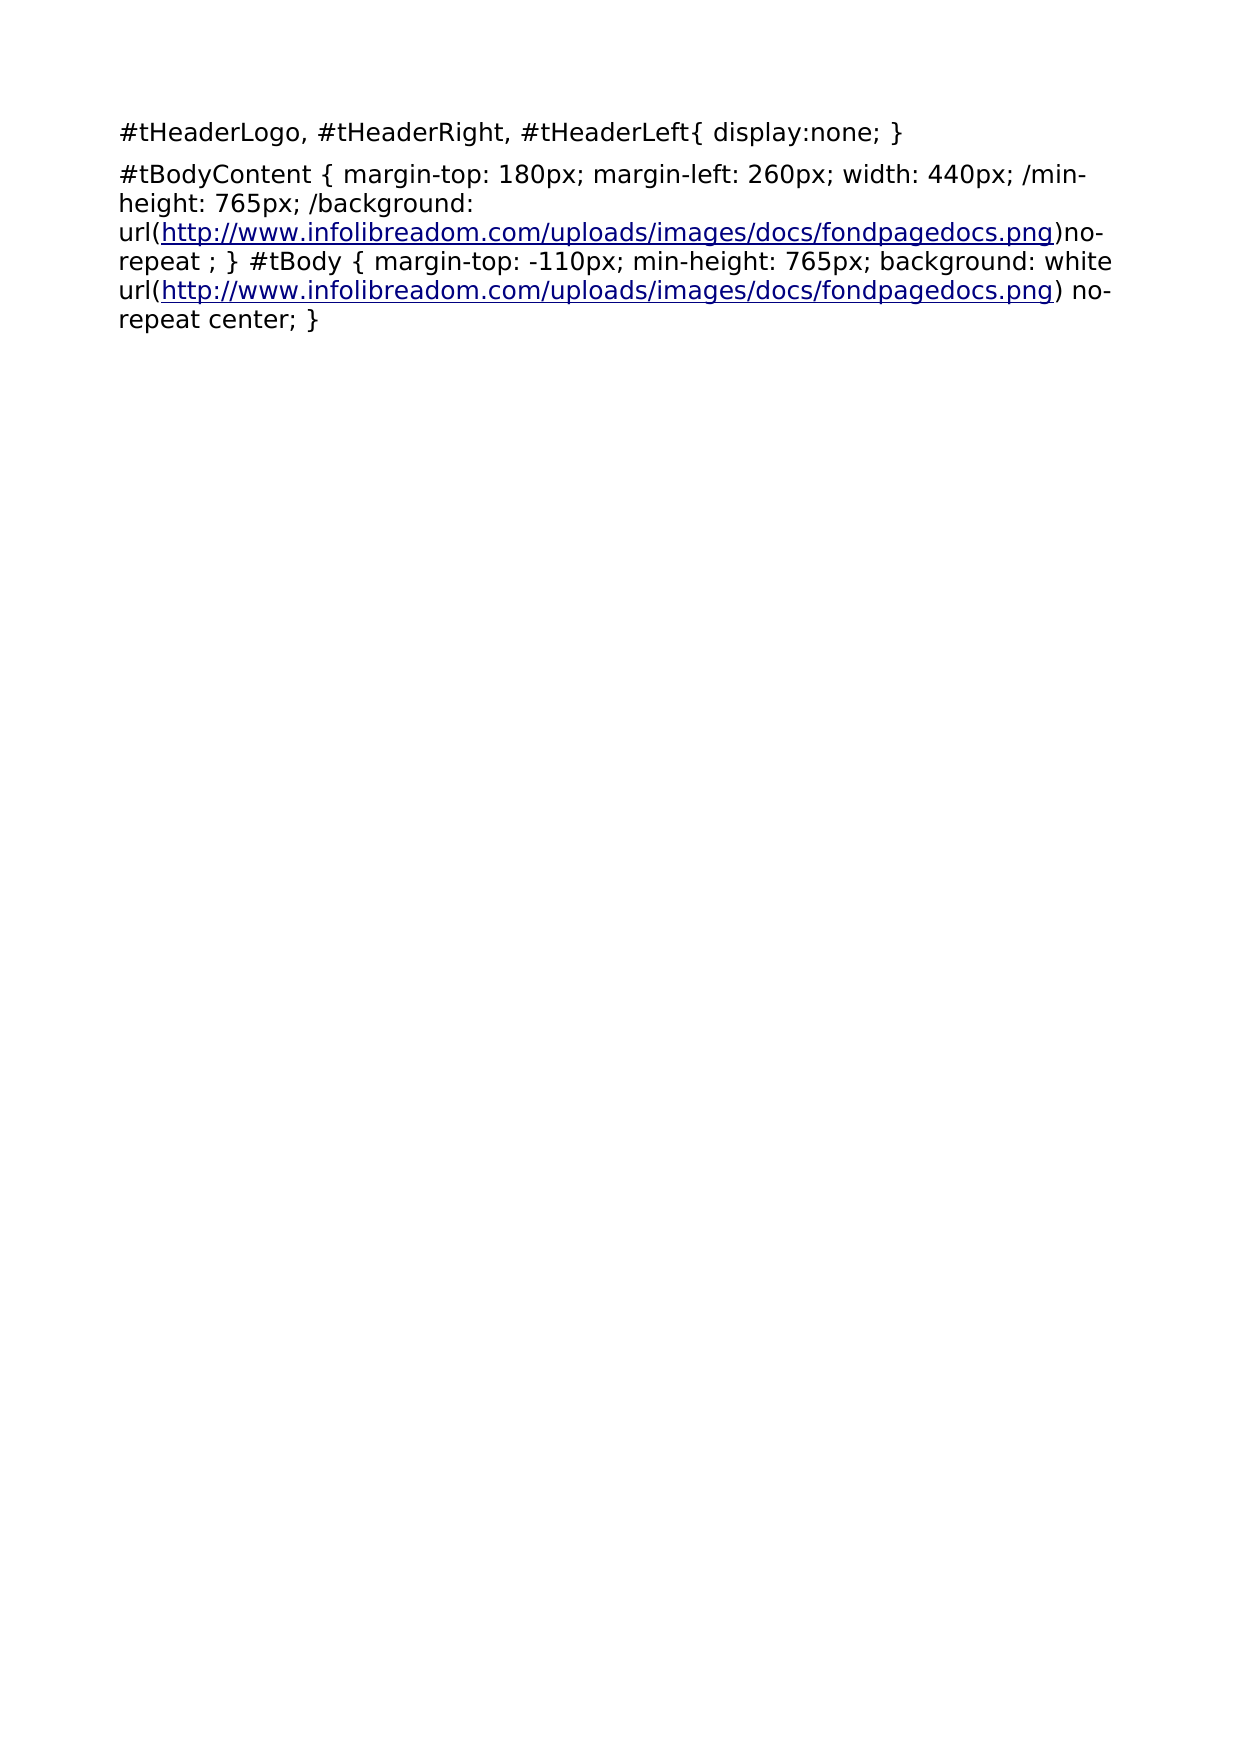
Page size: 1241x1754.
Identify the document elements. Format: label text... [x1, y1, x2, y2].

text #tBodyContent { margin-top: 180px; margin-left: 260px; width: 440px; /min-height: 765px; /background: url(http://www.infolibreadom.com/uploads/images/docs/fondpagedocs.png)no-repeat ; } #tBody { margin-top: -110px; min-height: 765px; background: white url(http://www.infolibreadom.com/uploads/images/docs/fondpagedocs.png) no-repeat center; } [118, 160, 1122, 335]
text #tHeaderLogo, #tHeaderRight, #tHeaderLeft{ display:none; } [118, 118, 1122, 147]
